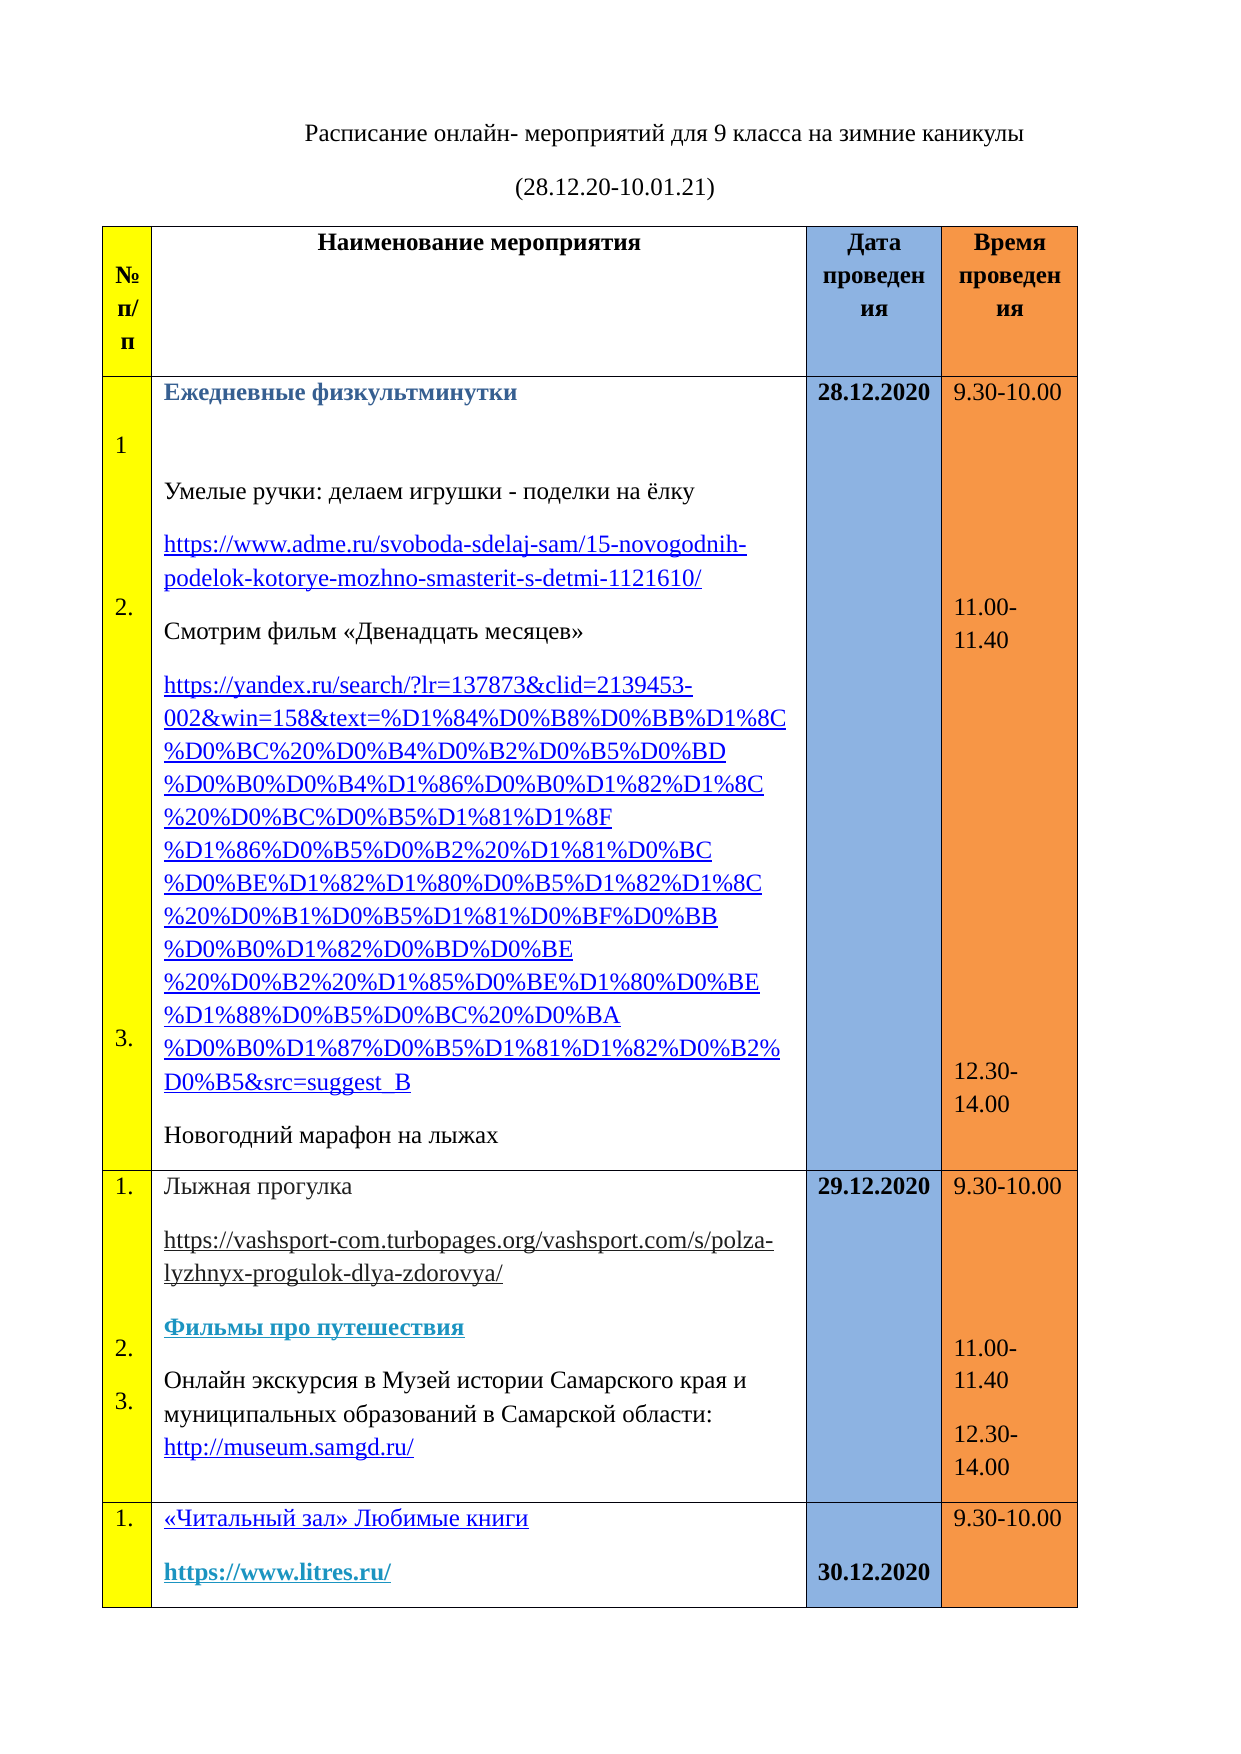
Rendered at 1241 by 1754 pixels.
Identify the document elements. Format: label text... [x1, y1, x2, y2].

table_cell Лыжная прогулка https://vashsport-com.turbopages.org/vashsport.com/s/polza-lyzhnyx-progulok-dlya-zdorovya/ Фильмы про путешествия Онлайн экскурсия в Музей истории Самарского края и муниципальных образований в Самарской области: http://museum.samgd.ru/ [152, 1171, 806, 1502]
table_cell 1 2. 3. [103, 377, 151, 1170]
table_cell 1. 2. 3. [103, 1171, 151, 1502]
table_cell 9.30-10.00 11.00-11.40 12.30-14.00 [942, 377, 1077, 1170]
table_header Наименование мероприятия [152, 227, 806, 376]
text (28.12.20-10.01.21) [177, 172, 1152, 201]
table_cell 30.12.2020 [807, 1503, 941, 1607]
table_cell 1. [103, 1503, 151, 1607]
table_cell 9.30-10.00 [942, 1503, 1077, 1607]
text Расписание онлайн- мероприятий для 9 класса на зимние каникулы [177, 118, 1152, 147]
table_cell «Читальный зал» Любимые книги https://www.litres.ru/ [152, 1503, 806, 1607]
table_cell 29.12.2020 [807, 1171, 941, 1502]
table_cell 28.12.2020 [807, 377, 941, 1170]
table_header Время проведения [942, 227, 1077, 376]
table_cell 9.30-10.00 11.00-11.40 12.30-14.00 [942, 1171, 1077, 1502]
table_cell Ежедневные физкультминутки Умелые ручки: делаем игрушки - поделки на ёлку https://www.adme.ru/svoboda-sdelaj-sam/15-novogodnih-podelok-kotorye-mozhno-smasterit-s-detmi-1121610/ Смотрим фильм «Двенадцать месяцев» https://yandex.ru/search/?lr=137873&clid=2139453-002&win=158&text=%D1%84%D0%B8%D0%BB%D1%8C%D0%BC%20%D0%B4%D0%B2%D0%B5%D0%BD%D0%B0%D0%B4%D1%86%D0%B0%D1%82%D1%8C%20%D0%BC%D0%B5%D1%81%D1%8F%D1%86%D0%B5%D0%B2%20%D1%81%D0%BC%D0%BE%D1%82%D1%80%D0%B5%D1%82%D1%8C%20%D0%B1%D0%B5%D1%81%D0%BF%D0%BB%D0%B0%D1%82%D0%BD%D0%BE%20%D0%B2%20%D1%85%D0%BE%D1%80%D0%BE%D1%88%D0%B5%D0%BC%20%D0%BA%D0%B0%D1%87%D0%B5%D1%81%D1%82%D0%B2%D0%B5&src=suggest_B Новогодний марафон на лыжах [152, 377, 806, 1170]
table_header № п/п [103, 227, 151, 376]
table_header Дата проведения [807, 227, 941, 376]
